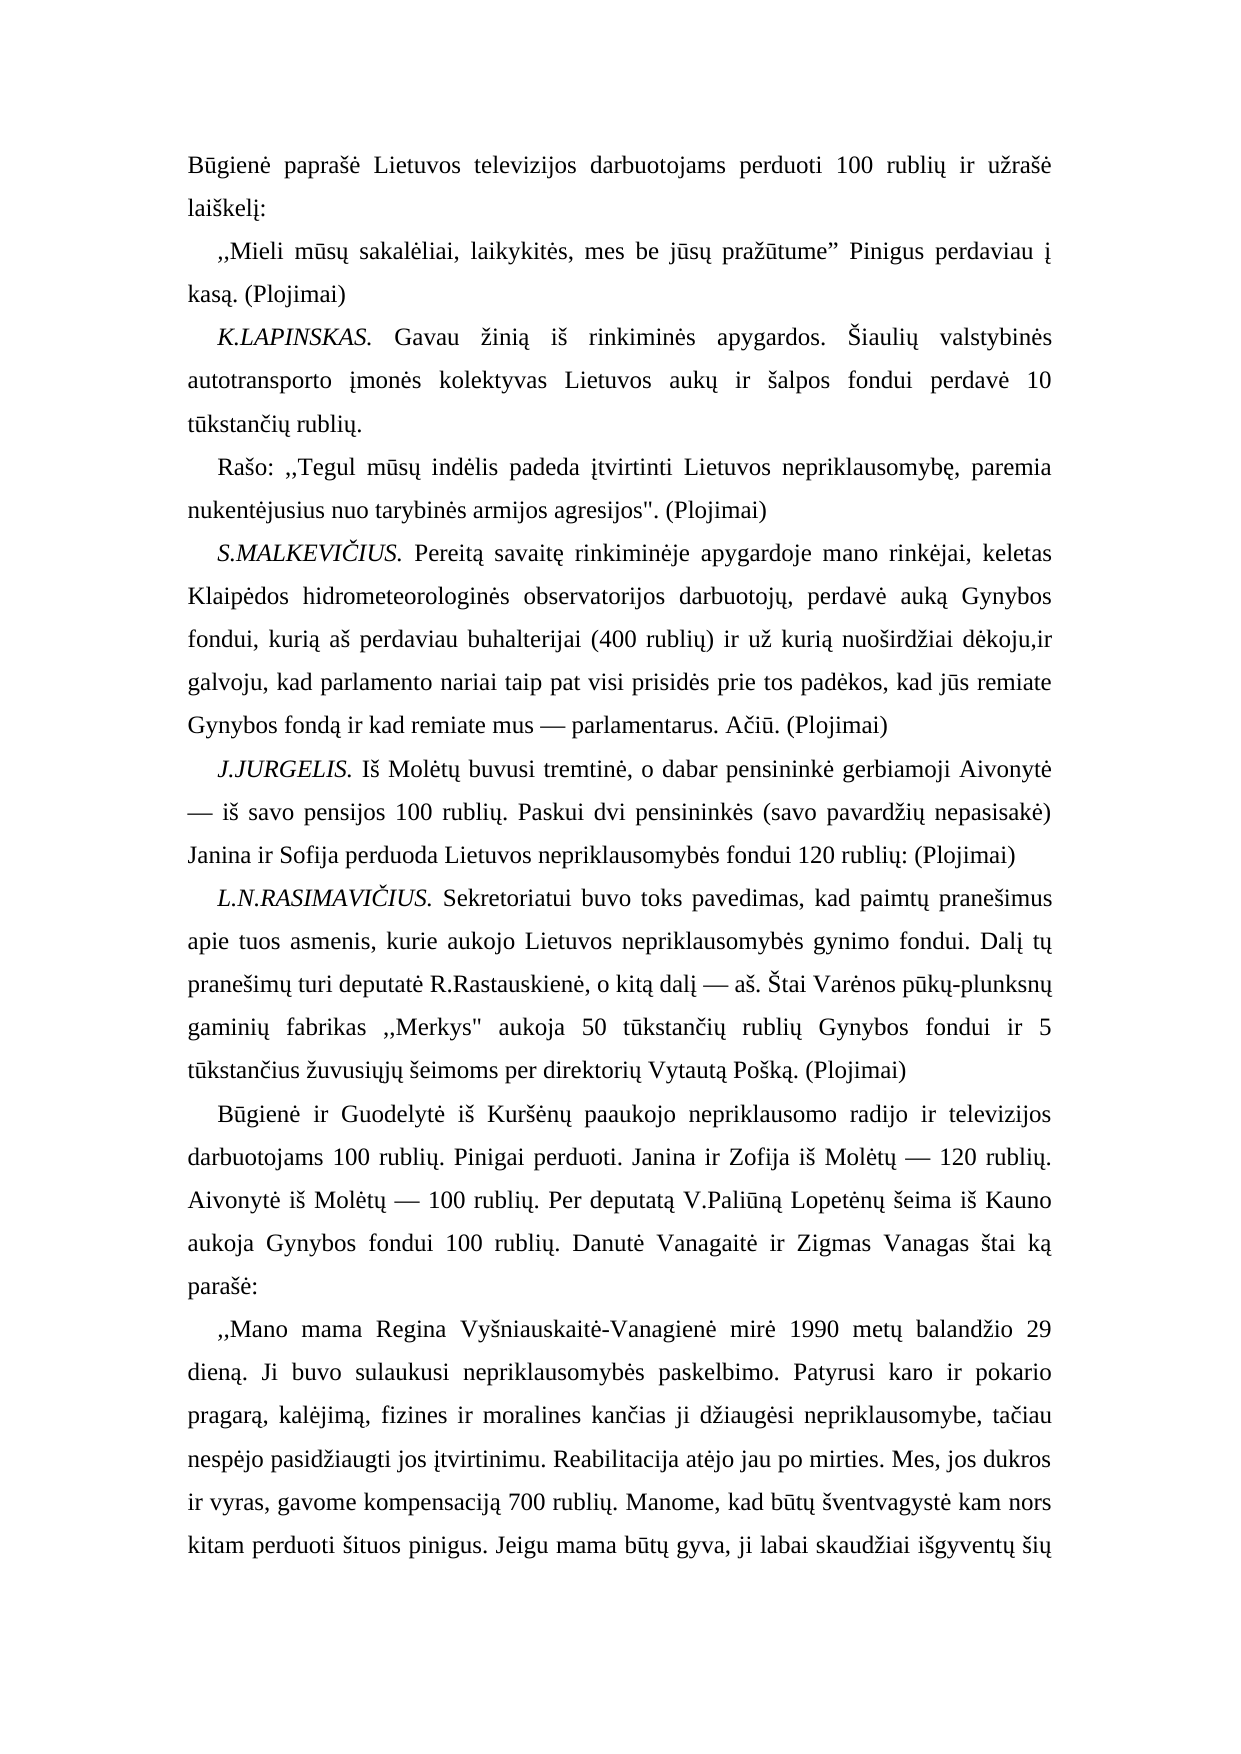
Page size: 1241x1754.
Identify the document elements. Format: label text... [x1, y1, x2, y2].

text Būgienė ir Guodelytė iš Kuršėnų paaukojo nepriklausomo radijo ir televizijos darbuotojams 100 rublių. Pinigai perduoti. Janina ir Zofija iš Molėtų — 120 rublių. Aivonytė iš Molėtų — 100 rublių. Per deputatą V.Paliūną Lopetėnų šeima iš Kauno aukoja Gynybos fondui 100 rublių. Danutė Vanagaitė ir Zigmas Vanagas štai ką parašė: [187, 1099, 1053, 1300]
text ,,Mieli mūsų sakalėliai, laikykitės, mes be jūsų pražūtume” Pinigus perdaviau į kasą. (Plojimai) [187, 236, 1053, 308]
text L.N.RASIMAVIČIUS. Sekretoriatui buvo toks pavedimas, kad paimtų pranešimus apie tuos asmenis, kurie aukojo Lietuvos nepriklausomybės gynimo fondui. Dalį tų pranešimų turi deputatė R.Rastauskienė, o kitą dalį — aš. Štai Varėnos pūkų-plunksnų gaminių fabrikas ,,Merkys" aukoja 50 tūkstančių rublių Gynybos fondui ir 5 tūkstančius žuvusiųjų šeimoms per direktorių Vytautą Pošką. (Plojimai) [187, 883, 1053, 1084]
text Būgienė paprašė Lietuvos televizijos darbuotojams perduoti 100 rublių ir užrašė laiškelį: [187, 150, 1053, 222]
text ,,Mano mama Regina Vyšniauskaitė-Vanagienė mirė 1990 metų balandžio 29 dieną. Ji buvo sulaukusi nepriklausomybės paskelbimo. Patyrusi karo ir pokario pragarą, kalėjimą, fizines ir moralines kančias ji džiaugėsi nepriklausomybe, tačiau nespėjo pasidžiaugti jos įtvirtinimu. Reabilitacija atėjo jau po mirties. Mes, jos dukros ir vyras, gavome kompensaciją 700 rublių. Manome, kad būtų šventvagystė kam nors kitam perduoti šituos pinigus. Jeigu mama būtų gyva, ji labai skaudžiai išgyventų šių [187, 1314, 1053, 1559]
text S.MALKEVIČIUS. Pereitą savaitę rinkiminėje apygardoje mano rinkėjai, keletas Klaipėdos hidrometeorologinės observatorijos darbuotojų, perdavė auką Gynybos fondui, kurią aš perdaviau buhalterijai (400 rublių) ir už kurią nuoširdžiai dėkoju,ir galvoju, kad parlamento nariai taip pat visi prisidės prie tos padėkos, kad jūs remiate Gynybos fondą ir kad remiate mus — parlamentarus. Ačiū. (Plojimai) [187, 538, 1053, 739]
text Rašo: ,,Tegul mūsų indėlis padeda įtvirtinti Lietuvos nepriklausomybę, paremia nukentėjusius nuo tarybinės armijos agresijos". (Plojimai) [187, 452, 1053, 524]
text J.JURGELIS. Iš Molėtų buvusi tremtinė, o dabar pensininkė gerbiamoji Aivonytė — iš savo pensijos 100 rublių. Paskui dvi pensininkės (savo pavardžių nepasisakė) Janina ir Sofija perduoda Lietuvos nepriklausomybės fondui 120 rublių: (Plojimai) [187, 754, 1053, 869]
text K.LAPINSKAS. Gavau žinią iš rinkiminės apygardos. Šiaulių valstybinės autotransporto įmonės kolektyvas Lietuvos aukų ir šalpos fondui perdavė 10 tūkstančių rublių. [187, 322, 1053, 437]
